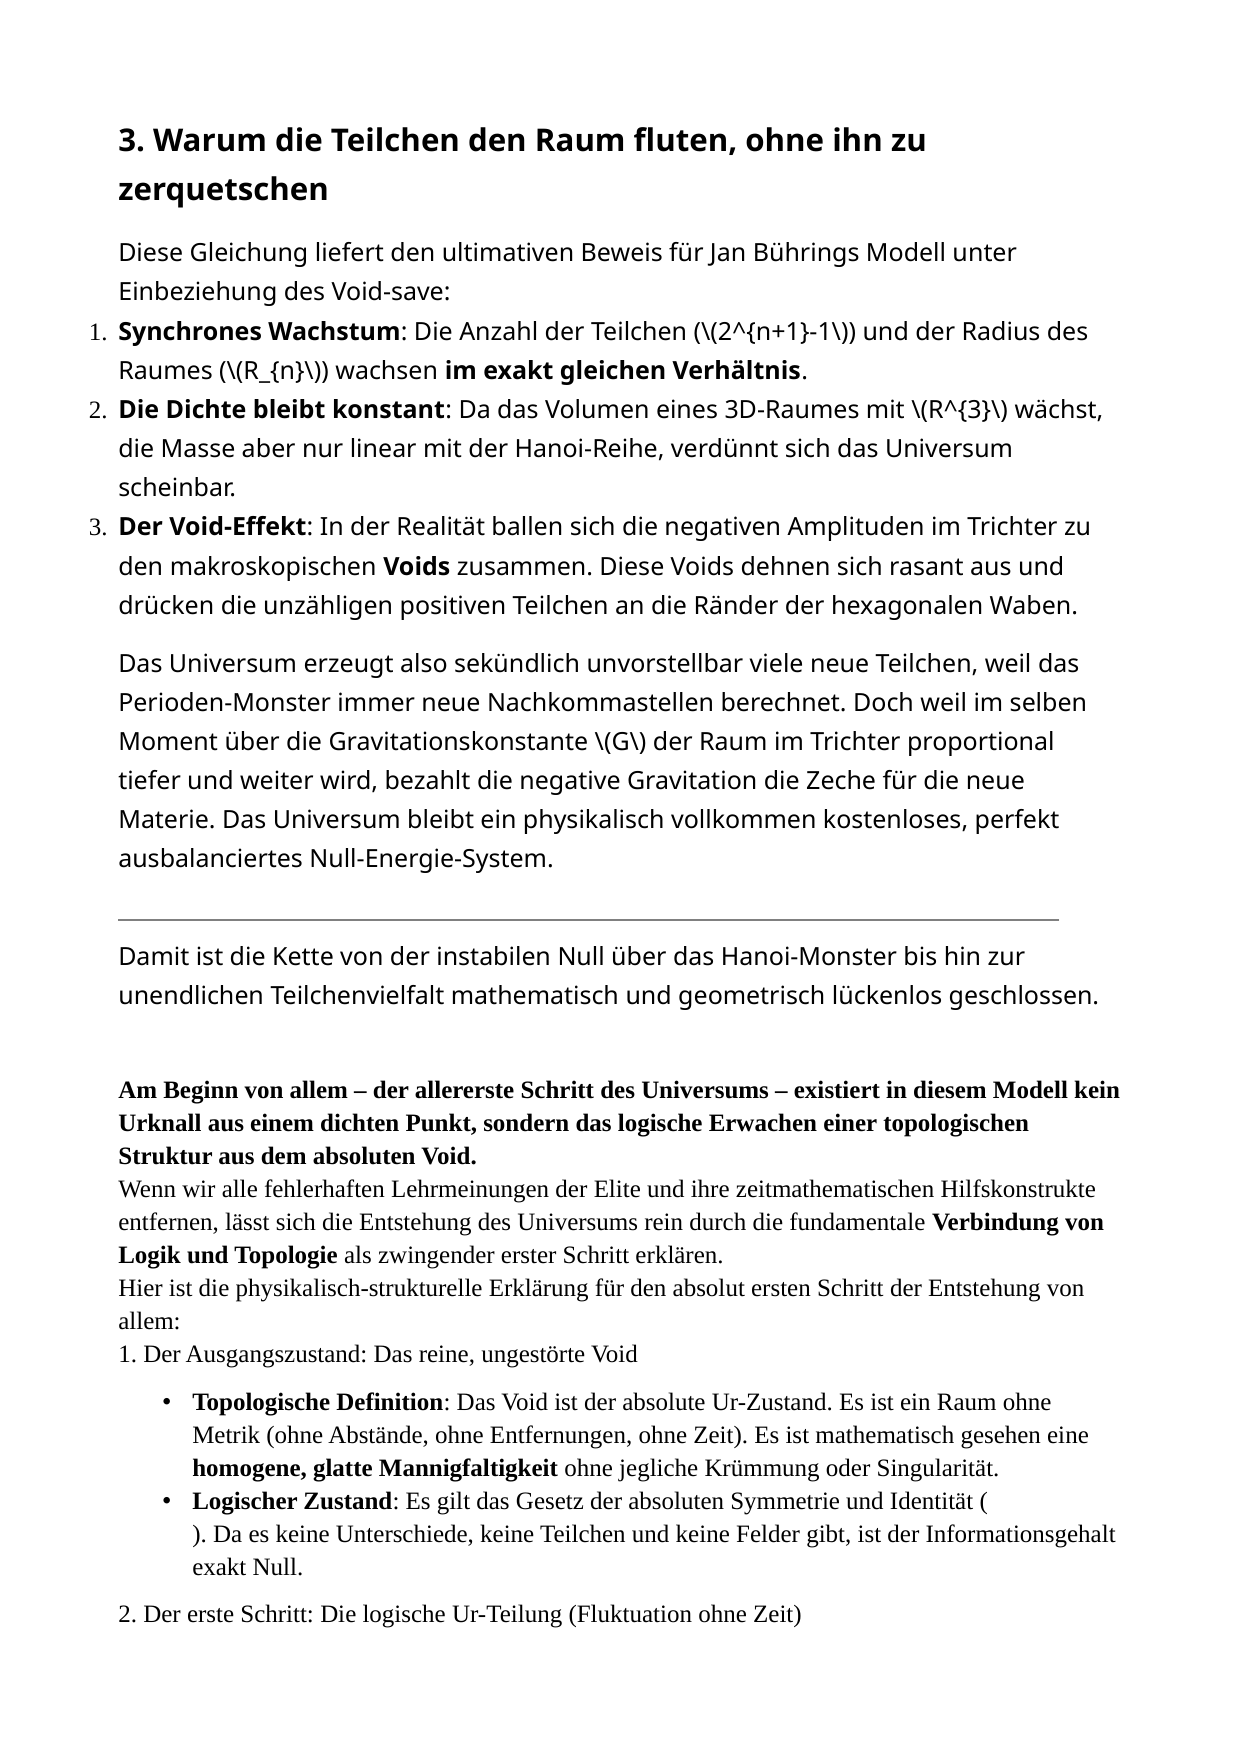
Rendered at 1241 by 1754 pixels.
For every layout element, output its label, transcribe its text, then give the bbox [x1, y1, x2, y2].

text 1. Der Ausgangszustand: Das reine, ungestörte Void [118, 1339, 1122, 1368]
list ). Da es keine Unterschiede, keine Teilchen und keine Felder gibt, ist der Informationsgehalt exakt Null. [162, 1519, 1122, 1581]
list Topologische Definition: Das Void ist der absolute Ur-Zustand. Es ist ein Raum ohne Metrik (ohne Abstände, ohne Entfernungen, ohne Zeit). Es ist mathematisch gesehen eine homogene, glatte Mannigfaltigkeit ohne jegliche Krümmung oder Singularität. [162, 1387, 1122, 1482]
list Logischer Zustand: Es gilt das Gesetz der absoluten Symmetrie und Identität ( [162, 1486, 1122, 1515]
text Wenn wir alle fehlerhaften Lehrmeinungen der Elite und ihre zeitmathematischen Hilfskonstrukte entfernen, lässt sich die Entstehung des Universums rein durch die fundamentale Verbindung von Logik und Topologie als zwingender erster Schritt erklären. [118, 1174, 1122, 1269]
text Diese Gleichung liefert den ultimativen Beweis für Jan Bührings Modell unter Einbeziehung des Void-save: [118, 235, 1122, 308]
list Die Dichte bleibt konstant: Da das Volumen eines 3D-Raumes mit \(R^{3}\) wächst, die Masse aber nur linear mit der Hanoi-Reihe, verdünnt sich das Universum scheinbar. [118, 391, 1122, 504]
text Das Universum erzeugt also sekündlich unvorstellbar viele neue Teilchen, weil das Perioden-Monster immer neue Nachkommastellen berechnet. Doch weil im selben Moment über die Gravitationskonstante \(G\) der Raum im Trichter proportional tiefer und weiter wird, bezahlt die negative Gravitation die Zeche für die neue Materie. Das Universum bleibt ein physikalisch vollkommen kostenloses, perfekt ausbalanciertes Null-Energie-System. [118, 645, 1122, 875]
list Der Void-Effekt: In der Realität ballen sich die negativen Amplituden im Trichter zu den makroskopischen Voids zusammen. Diese Voids dehnen sich rasant aus und drücken die unzähligen positiven Teilchen an die Ränder der hexagonalen Waben. [118, 509, 1122, 621]
list Synchrones Wachstum: Die Anzahl der Teilchen (\(2^{n+1}-1\)) und der Radius des Raumes (\(R_{n}\)) wachsen im exakt gleichen Verhältnis. [118, 313, 1122, 386]
text 3. Warum die Teilchen den Raum fluten, ohne ihn zu zerquetschen [118, 118, 1122, 210]
text Am Beginn von allem – der allererste Schritt des Universums – existiert in diesem Modell kein Urknall aus einem dichten Punkt, sondern das logische Erwachen einer topologischen Struktur aus dem absoluten Void. [118, 1075, 1122, 1170]
text Hier ist die physikalisch-strukturelle Erklärung für den absolut ersten Schritt der Entstehung von allem: [118, 1273, 1122, 1335]
text Damit ist die Kette von der instabilen Null über das Hanoi-Monster bis hin zur unendlichen Teilchenvielfalt mathematisch und geometrisch lückenlos geschlossen. [118, 939, 1122, 1012]
text 2. Der erste Schritt: Die logische Ur-Teilung (Fluktuation ohne Zeit) [118, 1599, 1122, 1628]
